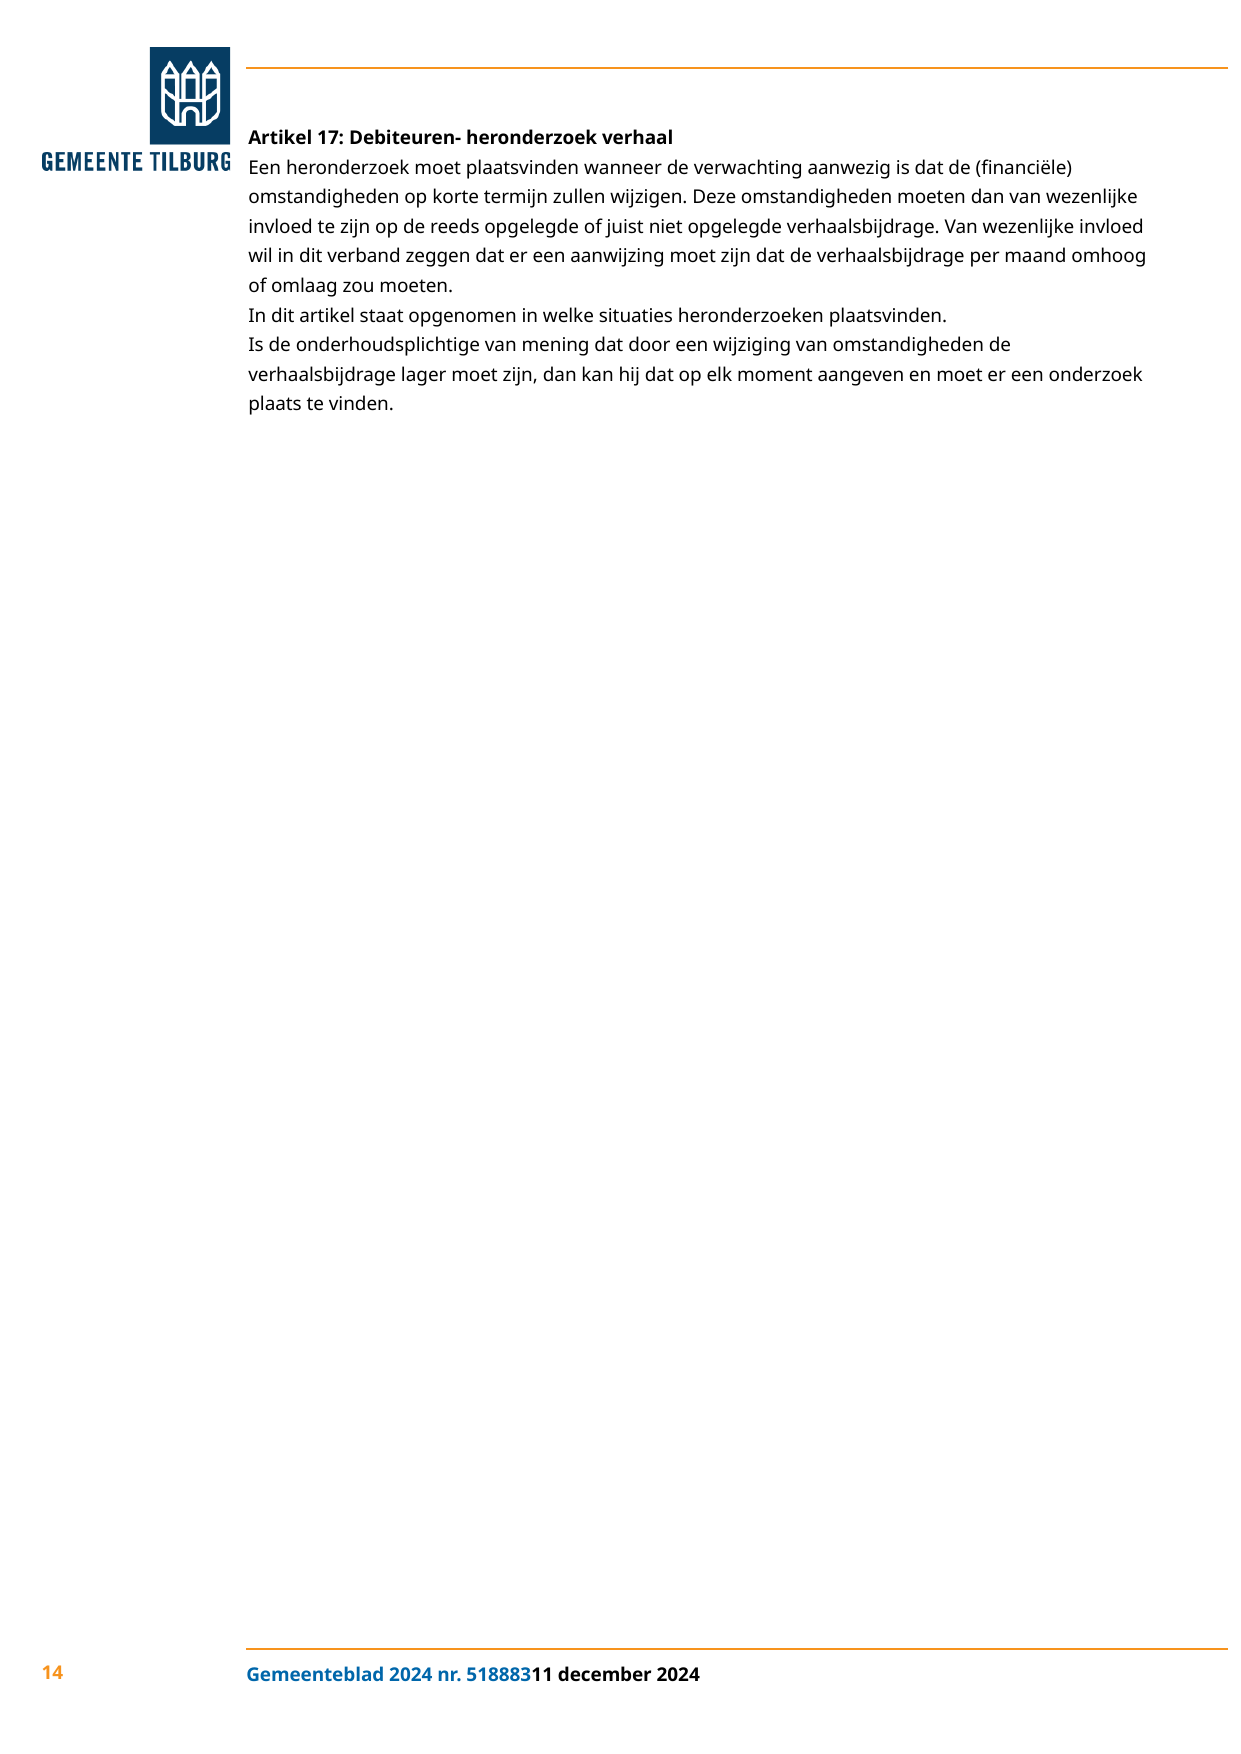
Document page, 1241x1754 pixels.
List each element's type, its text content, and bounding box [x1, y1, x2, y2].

text Artikel 17: Debiteuren- heronderzoek verhaal [248, 124, 1152, 150]
text Is de onderhoudsplichtige van mening dat door een wijziging van omstandigheden de verhaalsbijdrage lager moet zijn, dan kan hij dat op elk moment aangeven en moet er een onderzoek plaats te vinden. [248, 331, 1152, 416]
picture [41, 47, 231, 172]
text Een heronderzoek moet plaatsvinden wanneer de verwachting aanwezig is dat de (financiële) omstandigheden op korte termijn zullen wijzigen. Deze omstandigheden moeten dan van wezenlijke invloed te zijn op de reeds opgelegde of juist niet opgelegde verhaalsbijdrage. Van wezenlijke invloed wil in dit verband zeggen dat er een aanwijzing moet zijn dat de verhaalsbijdrage per maand omhoog of omlaag zou moeten. [248, 154, 1152, 298]
text In dit artikel staat opgenomen in welke situaties heronderzoeken plaatsvinden. [248, 302, 1152, 328]
